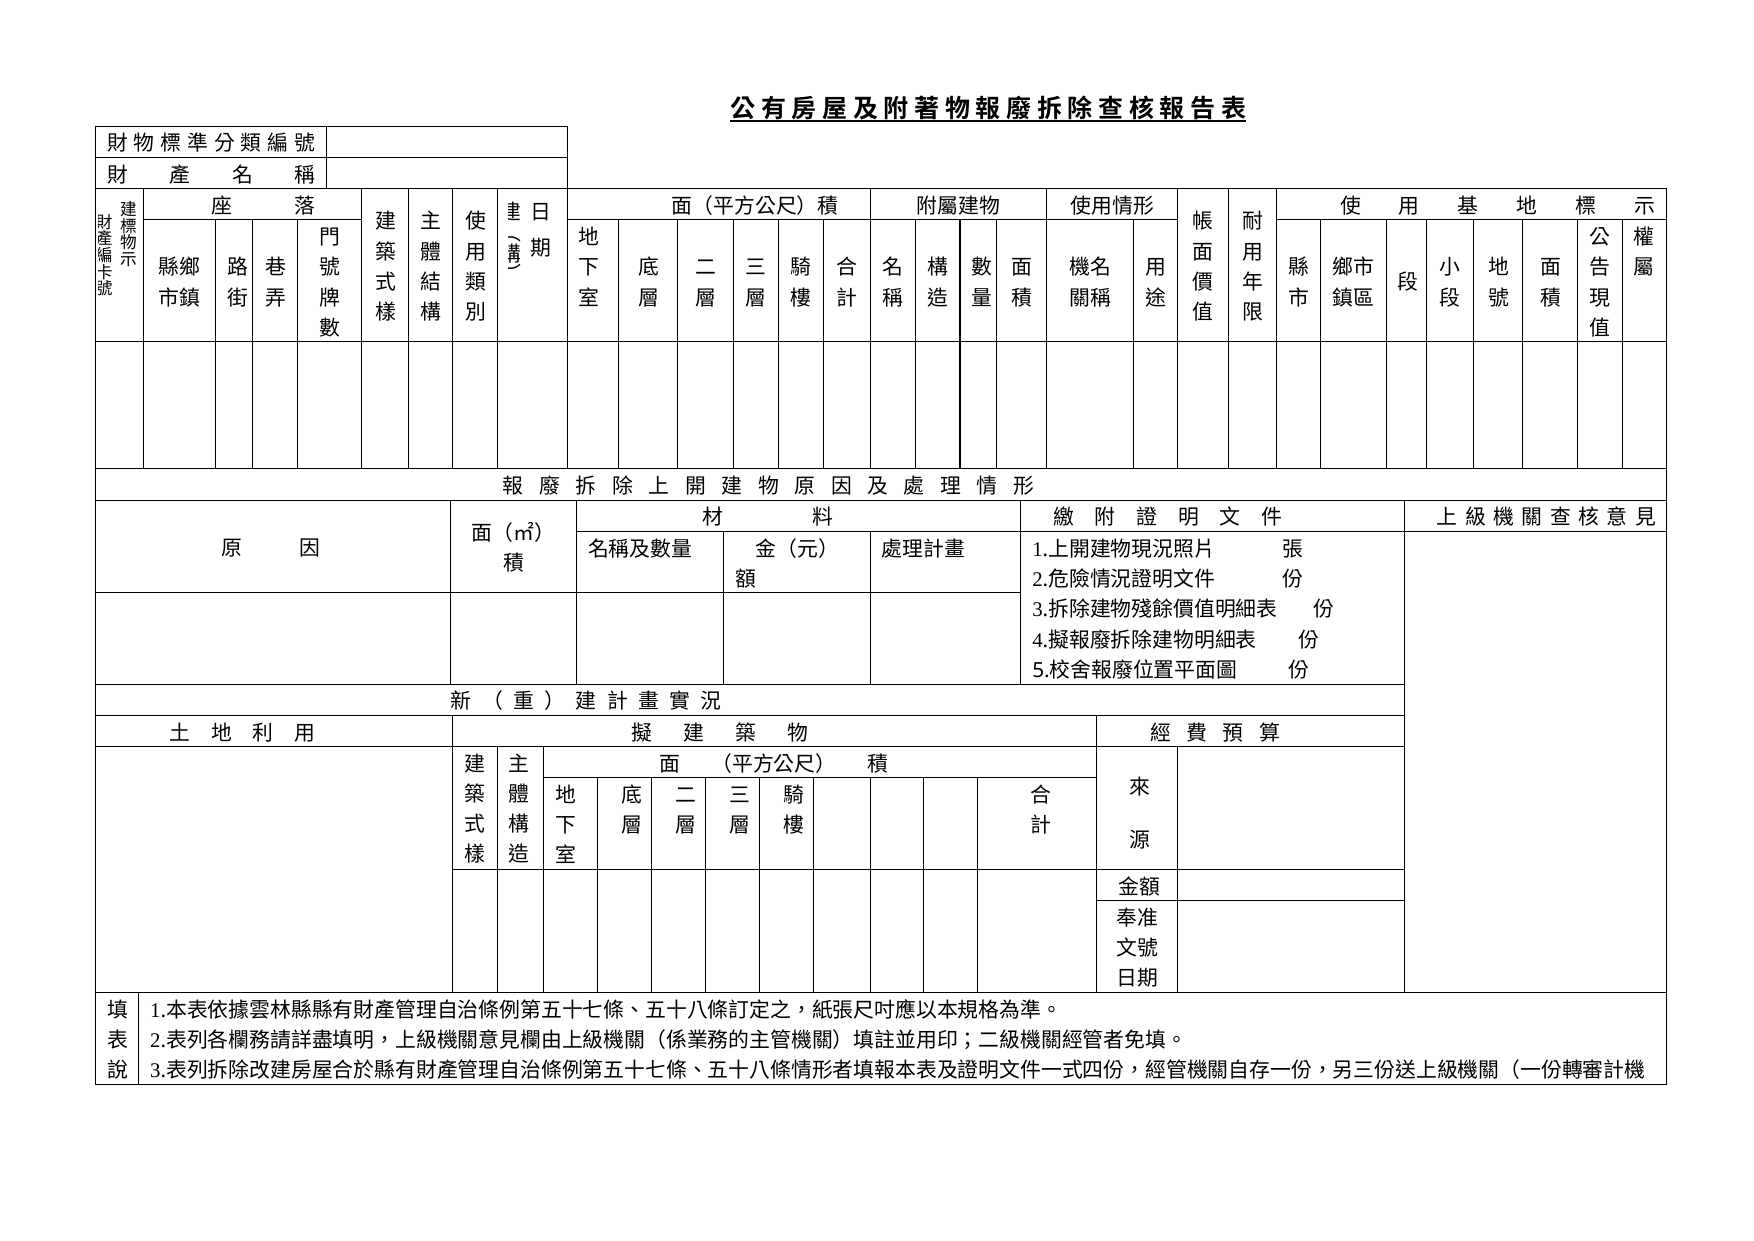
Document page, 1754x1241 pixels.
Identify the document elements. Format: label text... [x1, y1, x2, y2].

table_cell [451, 593, 576, 683]
table_cell [814, 870, 870, 992]
table_cell 新 （ 重 ） 建 計 畫 實 況 [96, 685, 1404, 715]
table_cell [96, 747, 452, 992]
table_cell 底層 [619, 220, 677, 341]
table_cell [1474, 342, 1522, 468]
table_cell 騎樓 [779, 220, 823, 341]
table_cell 合計 [824, 220, 870, 341]
table_cell [409, 342, 452, 468]
table_cell [871, 870, 923, 992]
table_cell [871, 342, 915, 468]
table_cell 門號 牌數 [298, 220, 361, 341]
table_cell 原 因 [96, 501, 450, 592]
table_cell [1178, 870, 1404, 900]
table_cell 材 料 [577, 501, 1020, 531]
table_cell [577, 593, 723, 683]
table_cell 使用類別 [453, 189, 497, 341]
table_cell 上級機關查核意見 [1405, 501, 1666, 531]
table_cell 繳 附 證 明 文 件 [1021, 501, 1404, 531]
table_cell 合 計 [978, 778, 1096, 869]
table_cell 權屬 [1623, 220, 1666, 341]
table_cell 建築式樣 [362, 189, 408, 341]
table_cell 主體結構 [409, 189, 452, 341]
table_cell 擬 建 築 物 [453, 716, 1096, 746]
table_cell [327, 158, 567, 188]
table_cell 使用基地標示 [1277, 189, 1666, 219]
table_cell 使用情形 [1047, 189, 1177, 219]
table_cell [824, 342, 870, 468]
table_cell 機名 關稱 [1047, 220, 1133, 341]
table_cell 騎樓 [760, 778, 813, 869]
table_cell [1229, 342, 1276, 468]
table_cell 二層 [652, 778, 705, 869]
table_cell [814, 778, 870, 869]
table_cell 小段 [1427, 220, 1473, 341]
table_cell 來 源 [1097, 747, 1177, 869]
table_cell [453, 342, 497, 468]
table_cell 財產名稱 [96, 158, 326, 188]
table_cell [498, 342, 567, 468]
table_cell 名稱及數量 [577, 532, 723, 592]
table_cell 座 落 [144, 189, 361, 219]
table_cell [997, 342, 1046, 468]
table_cell 建標物示 財產編卡號 [96, 189, 143, 341]
table_cell [619, 342, 677, 468]
table_cell 名稱 [871, 220, 915, 341]
table_cell 有 [1623, 342, 1666, 468]
table_cell 構造 [916, 220, 959, 341]
text 公 有 房 屋 及 附 著 物 報 廢 拆 除 查 核 報 告 表 [75, 88, 1706, 126]
table_cell [253, 342, 297, 468]
table_cell 面積 [1523, 220, 1577, 341]
table_cell 地 下 室 [568, 220, 618, 341]
table_cell 二層 [678, 220, 733, 341]
table_cell 地下室 [544, 778, 597, 869]
table_cell [598, 870, 651, 992]
table_cell 鄉市 鎮區 [1321, 220, 1386, 341]
table_cell [1427, 342, 1473, 468]
table_cell [1321, 342, 1386, 468]
table_cell [871, 778, 923, 869]
table_cell 建築式樣 [453, 747, 497, 869]
table_cell 巷弄 [253, 220, 297, 341]
table_cell 日 期 建（購） [498, 189, 567, 341]
table_cell 縣鄉 市鎮 [144, 220, 215, 341]
table_cell 土 地 利 用 [96, 716, 452, 746]
table_cell [734, 342, 778, 468]
table_cell [924, 870, 977, 992]
table_cell 經 費 預 算 [1097, 716, 1404, 746]
table_cell 奉准文號日期 [1097, 901, 1177, 992]
table_cell 面積 [997, 220, 1046, 341]
table_cell 用途 [1134, 220, 1177, 341]
table_cell 三層 [706, 778, 759, 869]
table_cell 面 （平方公尺） 積 [544, 747, 1096, 777]
table_cell 元 [1578, 342, 1622, 468]
table_cell [1178, 747, 1404, 869]
table_cell [961, 342, 996, 468]
table_cell [568, 342, 618, 468]
table_cell [96, 342, 143, 468]
table_cell [1178, 342, 1228, 468]
table_cell [144, 342, 215, 468]
table_cell 耐用年限 [1229, 189, 1276, 341]
table_cell [544, 870, 597, 992]
table_cell 縣市 [1277, 220, 1320, 341]
table_cell [1134, 342, 1177, 468]
table_cell [678, 342, 733, 468]
table_header [327, 127, 567, 157]
table_cell [760, 870, 813, 992]
table_cell 面（㎡）積 [451, 501, 576, 592]
table_cell 金（元）額 [724, 532, 870, 592]
table_cell [706, 870, 759, 992]
table_cell [1405, 532, 1666, 992]
table_cell [1387, 342, 1426, 468]
table_cell [96, 593, 450, 683]
table_cell [916, 342, 959, 468]
table_cell 三層 [734, 220, 778, 341]
table_cell 底層 [598, 778, 651, 869]
table_cell [298, 342, 361, 468]
table_header 財物標準分類編號 [96, 127, 326, 157]
table_cell 公告現值 [1578, 220, 1622, 341]
table_cell [362, 342, 408, 468]
table_cell [1277, 342, 1320, 468]
table_cell [871, 593, 1020, 683]
table_cell 1.本表依據雲林縣縣有財產管理自治條例第五十七條、五十八條訂定之，紙張尺吋應以本規格為準。 2.表列各欄務請詳盡填明，上級機關意見欄由上級機關（係業務的主管機關）填註並用印；二級機關經管者免填。 3.表列拆除改建房屋合於縣有財產管理自治條例第五十七條、五十八條情形者填報本表及證明文件一式四份，經管機關自存一份，另三份送上級機關（一份轉審計機 [139, 993, 1666, 1084]
table_cell [1178, 901, 1404, 992]
table_cell 填 表 說 [96, 993, 138, 1084]
table_cell 報 廢 拆 除 上 開 建 物 原 因 及 處 理 情 形 [96, 469, 1666, 499]
table_cell [568, 157, 1667, 188]
table_cell 附屬建物 [871, 189, 1046, 219]
table_cell [216, 342, 252, 468]
table_cell 地號 [1474, 220, 1522, 341]
table_cell 金額 [1097, 870, 1177, 900]
table_cell 段 [1387, 220, 1426, 341]
table_cell 主體構造 [498, 747, 543, 869]
table_cell [498, 870, 543, 992]
table_cell 路街 [216, 220, 252, 341]
table_cell [652, 870, 705, 992]
table_cell 處理計畫 [871, 532, 1020, 592]
table_cell [978, 870, 1096, 992]
table_cell 1.上開建物現況照片 張 2.危險情況證明文件 份 3.拆除建物殘餘價值明細表 份 4.擬報廢拆除建物明細表 份 5.校舍報廢位置平面圖 份 [1021, 532, 1404, 683]
table_cell [724, 593, 870, 683]
table_cell [453, 870, 497, 992]
table_cell 數量 [961, 220, 996, 341]
table_cell [924, 778, 977, 869]
table_cell 面（平方公尺）積 [568, 189, 870, 219]
table_cell [1047, 342, 1133, 468]
table_cell [1523, 342, 1577, 468]
table_cell [779, 342, 823, 468]
table_cell 帳面價值 [1178, 189, 1228, 341]
table_header [568, 126, 1667, 157]
